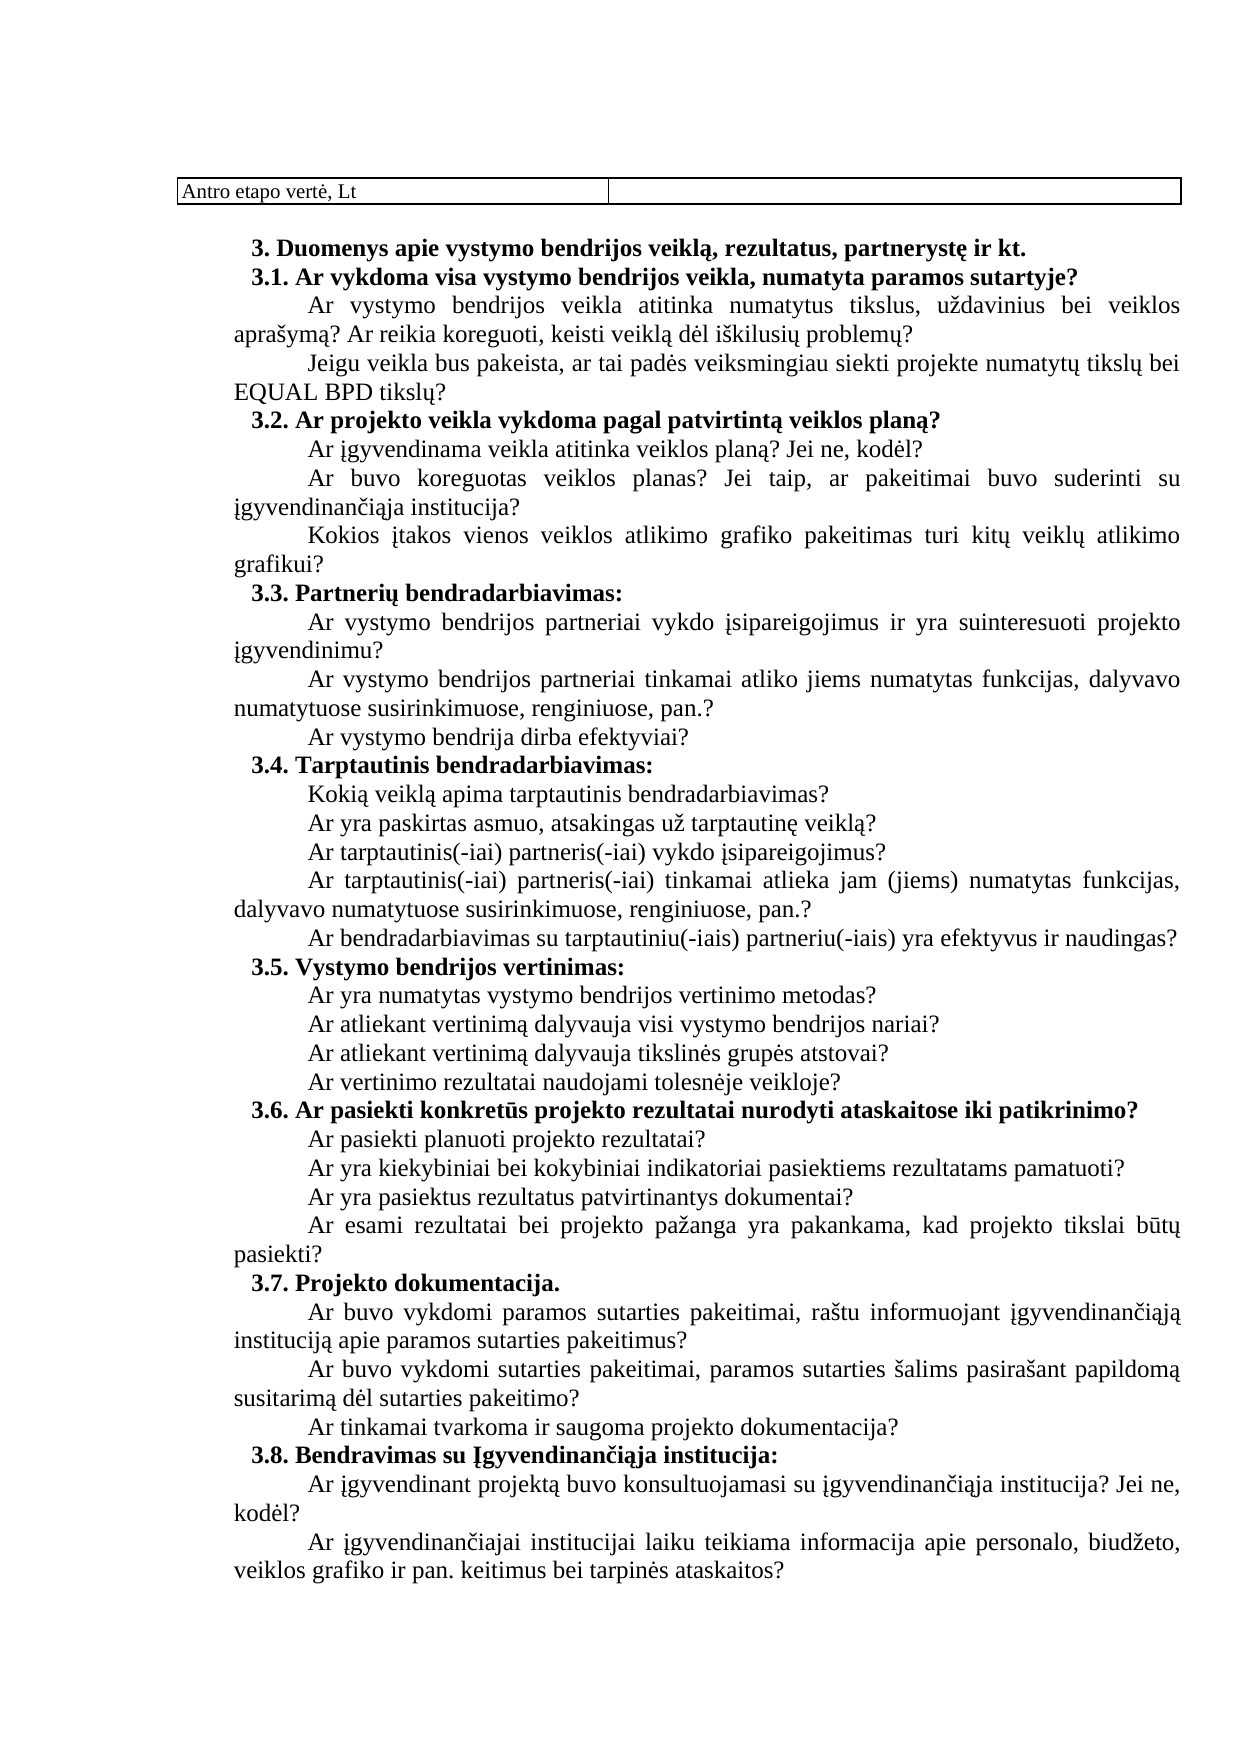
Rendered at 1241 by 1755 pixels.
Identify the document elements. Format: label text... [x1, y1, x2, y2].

text Ar tinkamai tvarkoma ir saugoma projekto dokumentacija? [233, 1412, 1181, 1441]
text Ar vystymo bendrijos partneriai tinkamai atliko jiems numatytas funkcijas, dalyvavo numatytuose susirinkimuose, renginiuose, pan.? [233, 664, 1181, 722]
text Ar esami rezultatai bei projekto pažanga yra pakankama, kad projekto tikslai būtų pasiekti? [233, 1211, 1181, 1268]
text Ar yra numatytas vystymo bendrijos vertinimo metodas? [233, 981, 1181, 1009]
text Ar vystymo bendrijos partneriai vykdo įsipareigojimus ir yra suinteresuoti projekto įgyvendinimu? [233, 607, 1181, 664]
text 3.5. Vystymo bendrijos vertinimas: [177, 952, 1181, 981]
text Jeigu veikla bus pakeista, ar tai padės veiksmingiau siekti projekte numatytų tikslų bei EQUAL BPD tikslų? [233, 348, 1181, 406]
text Ar tarptautinis(-iai) partneris(-iai) vykdo įsipareigojimus? [233, 837, 1181, 866]
text Ar buvo koreguotas veiklos planas? Jei taip, ar pakeitimai buvo suderinti su įgyvendinančiąja institucija? [233, 463, 1181, 521]
text Ar atliekant vertinimą dalyvauja tikslinės grupės atstovai? [233, 1038, 1181, 1067]
text Kokią veiklą apima tarptautinis bendradarbiavimas? [233, 779, 1181, 808]
text Ar yra paskirtas asmuo, atsakingas už tarptautinę veiklą? [233, 808, 1181, 837]
text Ar bendradarbiavimas su tarptautiniu(-iais) partneriu(-iais) yra efektyvus ir naudingas? [233, 923, 1181, 952]
text Ar įgyvendinančiajai institucijai laiku teikiama informacija apie personalo, biudžeto, veiklos grafiko ir pan. keitimus bei tarpinės ataskaitos? [233, 1527, 1181, 1584]
text Ar buvo vykdomi sutarties pakeitimai, paramos sutarties šalims pasirašant papildomą susitarimą dėl sutarties pakeitimo? [233, 1354, 1181, 1412]
text 3.8. Bendravimas su Įgyvendinančiąja institucija: [177, 1441, 1181, 1469]
text 3.2. Ar projekto veikla vykdoma pagal patvirtintą veiklos planą? [177, 406, 1181, 434]
text Ar vystymo bendrijos veikla atitinka numatytus tikslus, uždavinius bei veiklos aprašymą? Ar reikia koreguoti, keisti veiklą dėl iškilusių problemų? [233, 291, 1181, 348]
text Ar yra kiekybiniai bei kokybiniai indikatoriai pasiektiems rezultatams pamatuoti? [233, 1153, 1181, 1182]
text Ar tarptautinis(-iai) partneris(-iai) tinkamai atlieka jam (jiems) numatytas funkcijas, dalyvavo numatytuose susirinkimuose, renginiuose, pan.? [233, 866, 1181, 923]
text 3. Duomenys apie vystymo bendrijos veiklą, rezultatus, partnerystę ir kt. [177, 233, 1181, 262]
text Kokios įtakos vienos veiklos atlikimo grafiko pakeitimas turi kitų veiklų atlikimo grafikui? [233, 521, 1181, 578]
text 3.4. Tarptautinis bendradarbiavimas: [177, 751, 1181, 779]
text Ar pasiekti planuoti projekto rezultatai? [233, 1124, 1181, 1153]
text Ar vystymo bendrija dirba efektyviai? [233, 722, 1181, 751]
text Ar yra pasiektus rezultatus patvirtinantys dokumentai? [233, 1182, 1181, 1211]
text Ar vertinimo rezultatai naudojami tolesnėje veikloje? [233, 1067, 1181, 1096]
text Ar atliekant vertinimą dalyvauja visi vystymo bendrijos nariai? [233, 1009, 1181, 1038]
text Ar įgyvendinant projektą buvo konsultuojamasi su įgyvendinančiąja institucija? Jei ne, kodėl? [233, 1469, 1181, 1527]
text 3.3. Partnerių bendradarbiavimas: [177, 578, 1181, 607]
text Ar buvo vykdomi paramos sutarties pakeitimai, raštu informuojant įgyvendinančiąją instituciją apie paramos sutarties pakeitimus? [233, 1297, 1181, 1354]
text Ar įgyvendinama veikla atitinka veiklos planą? Jei ne, kodėl? [233, 434, 1181, 463]
text 3.6. Ar pasiekti konkretūs projekto rezultatai nurodyti ataskaitose iki patikrinimo? [177, 1096, 1181, 1124]
text 3.1. Ar vykdoma visa vystymo bendrijos veikla, numatyta paramos sutartyje? [177, 262, 1181, 291]
text 3.7. Projekto dokumentacija. [177, 1268, 1181, 1297]
